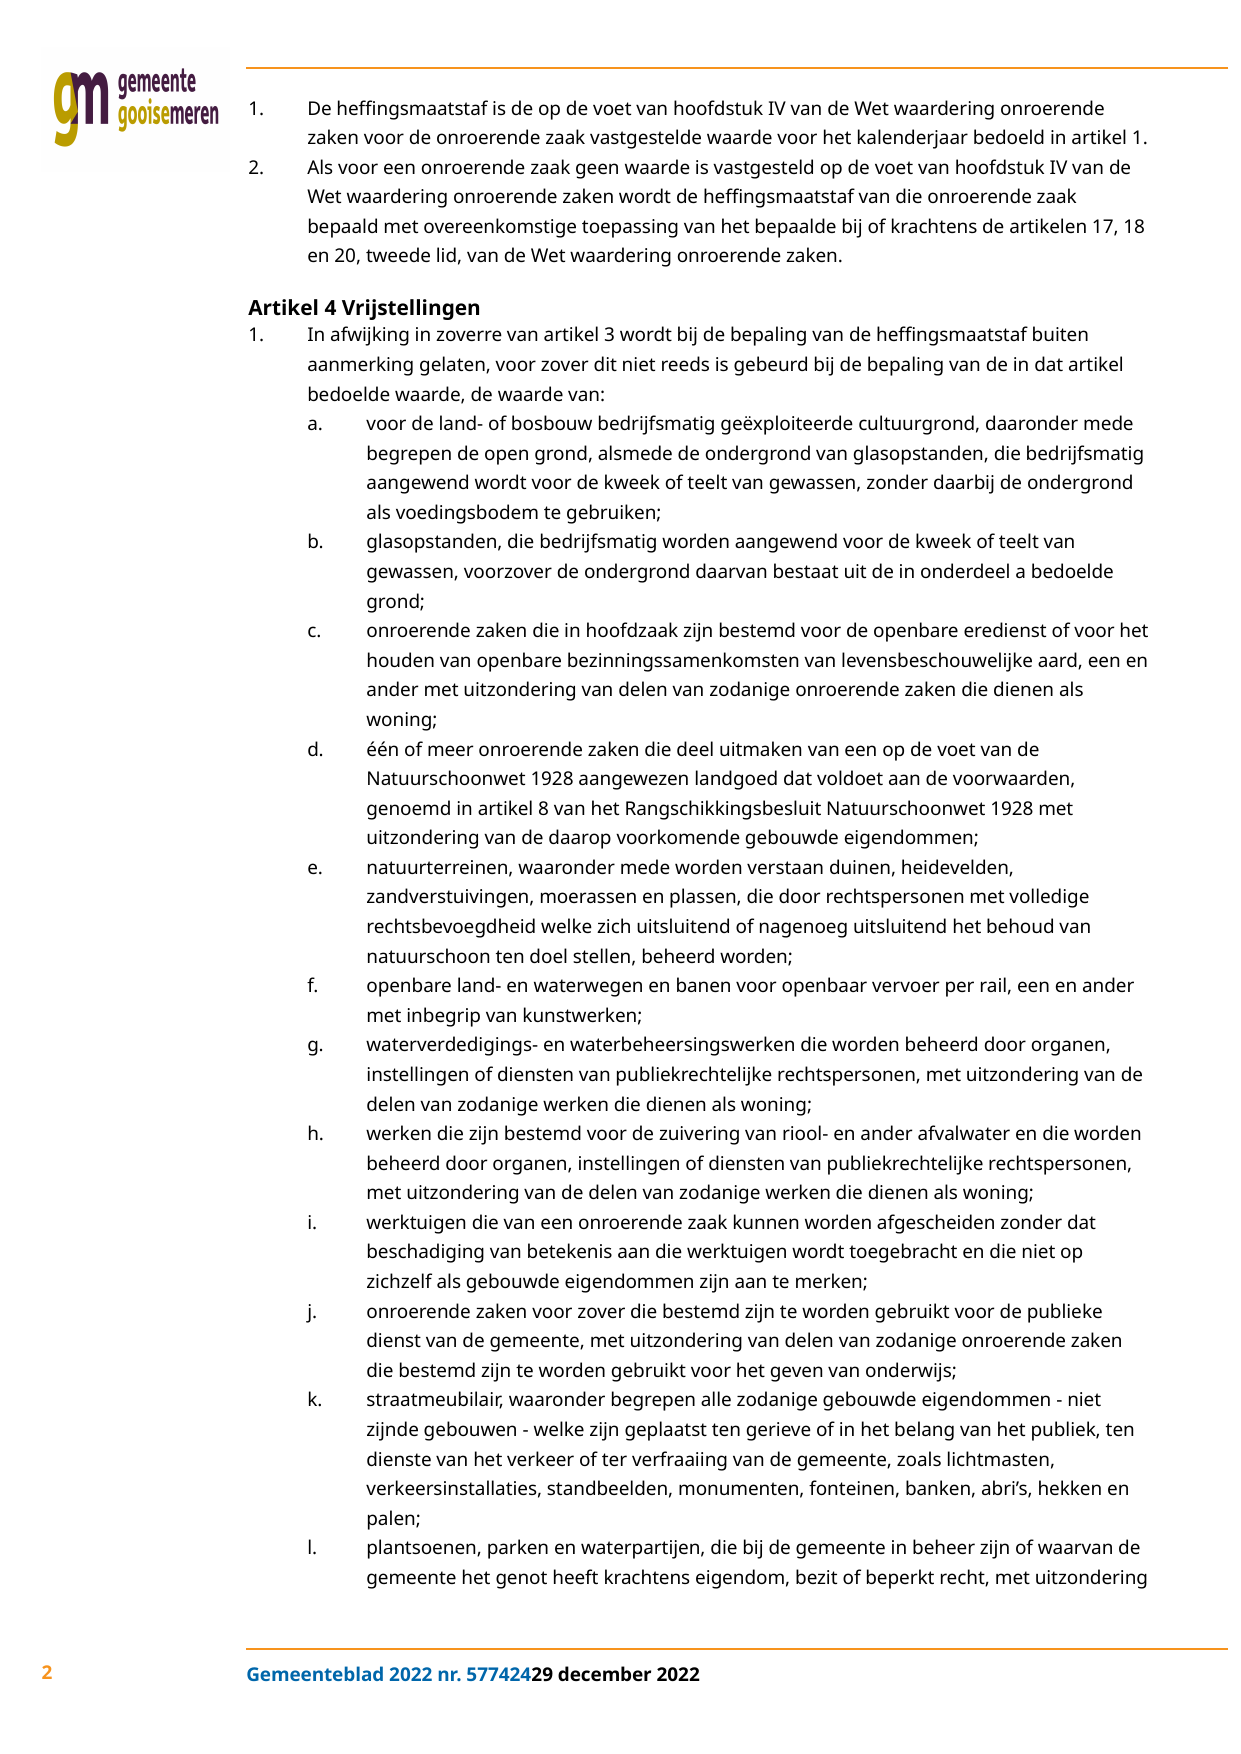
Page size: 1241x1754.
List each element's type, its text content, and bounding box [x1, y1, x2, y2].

picture [41, 47, 231, 172]
list In afwijking in zoverre van artikel 3 wordt bij de bepaling van de heffingsmaatstaf buiten aanmerking gelaten, voor zover dit niet reeds is gebeurd bij de bepaling van de in dat artikel bedoelde waarde, de waarde van: [248, 322, 1152, 406]
list De heffingsmaatstaf is de op de voet van hoofdstuk IV van de Wet waardering onroerende zaken voor de onroerende zaak vastgestelde waarde voor het kalenderjaar bedoeld in artikel 1. [248, 95, 1152, 150]
list plantsoenen, parken en waterpartijen, die bij de gemeente in beheer zijn of waarvan de gemeente het genot heeft krachtens eigendom, bezit of beperkt recht, met uitzondering [307, 1534, 1152, 1590]
list onroerende zaken voor zover die bestemd zijn te worden gebruikt voor de publieke dienst van de gemeente, met uitzondering van delen van zodanige onroerende zaken die bestemd zijn te worden gebruikt voor het geven van onderwijs; [307, 1298, 1152, 1383]
list onroerende zaken die in hoofdzaak zijn bestemd voor de openbare eredienst of voor het houden van openbare bezinningssamenkomsten van levensbeschouwelijke aard, een en ander met uitzondering van delen van zodanige onroerende zaken die dienen als woning; [307, 617, 1152, 732]
list openbare land- en waterwegen en banen voor openbaar vervoer per rail, een en ander met inbegrip van kunstwerken; [307, 972, 1152, 1028]
list Als voor een onroerende zaak geen waarde is vastgesteld op de voet van hoofdstuk IV van de Wet waardering onroerende zaken wordt de heffingsmaatstaf van die onroerende zaak bepaald met overeenkomstige toepassing van het bepaalde bij of krachtens de artikelen 17, 18 en 20, tweede lid, van de Wet waardering onroerende zaken. [248, 154, 1152, 268]
list voor de land- of bosbouw bedrijfsmatig geëxploiteerde cultuurgrond, daaronder mede begrepen de open grond, alsmede de ondergrond van glasopstanden, die bedrijfsmatig aangewend wordt voor de kweek of teelt van gewassen, zonder daarbij de ondergrond als voedingsbodem te gebruiken; [307, 410, 1152, 525]
list waterverdedigings- en waterbeheersingswerken die worden beheerd door organen, instellingen of diensten van publiekrechtelijke rechtspersonen, met uitzondering van de delen van zodanige werken die dienen als woning; [307, 1032, 1152, 1116]
list één of meer onroerende zaken die deel uitmaken van een op de voet van de Natuurschoonwet 1928 aangewezen landgoed dat voldoet aan de voorwaarden, genoemd in artikel 8 van het Rangschikkingsbesluit Natuurschoonwet 1928 met uitzondering van de daarop voorkomende gebouwde eigendommen; [307, 736, 1152, 850]
list straatmeubilair, waaronder begrepen alle zodanige gebouwde eigendommen - niet zijnde gebouwen - welke zijn geplaatst ten gerieve of in het belang van het publiek, ten dienste van het verkeer of ter verfraaiing van de gemeente, zoals lichtmasten, verkeersinstallaties, standbeelden, monumenten, fonteinen, banken, abri’s, hekken en palen; [307, 1387, 1152, 1531]
list werktuigen die van een onroerende zaak kunnen worden afgescheiden zonder dat beschadiging van betekenis aan die werktuigen wordt toegebracht en die niet op zichzelf als gebouwde eigendommen zijn aan te merken; [307, 1209, 1152, 1294]
text Artikel 4 Vrijstellingen [248, 293, 1152, 322]
list natuurterreinen, waaronder mede worden verstaan duinen, heidevelden, zandverstuivingen, moerassen en plassen, die door rechtspersonen met volledige rechtsbevoegdheid welke zich uitsluitend of nagenoeg uitsluitend het behoud van natuurschoon ten doel stellen, beheerd worden; [307, 854, 1152, 968]
list glasopstanden, die bedrijfsmatig worden aangewend voor de kweek of teelt van gewassen, voorzover de ondergrond daarvan bestaat uit de in onderdeel a bedoelde grond; [307, 529, 1152, 613]
list werken die zijn bestemd voor de zuivering van riool- en ander afvalwater en die worden beheerd door organen, instellingen of diensten van publiekrechtelijke rechtspersonen, met uitzondering van de delen van zodanige werken die dienen als woning; [307, 1120, 1152, 1205]
